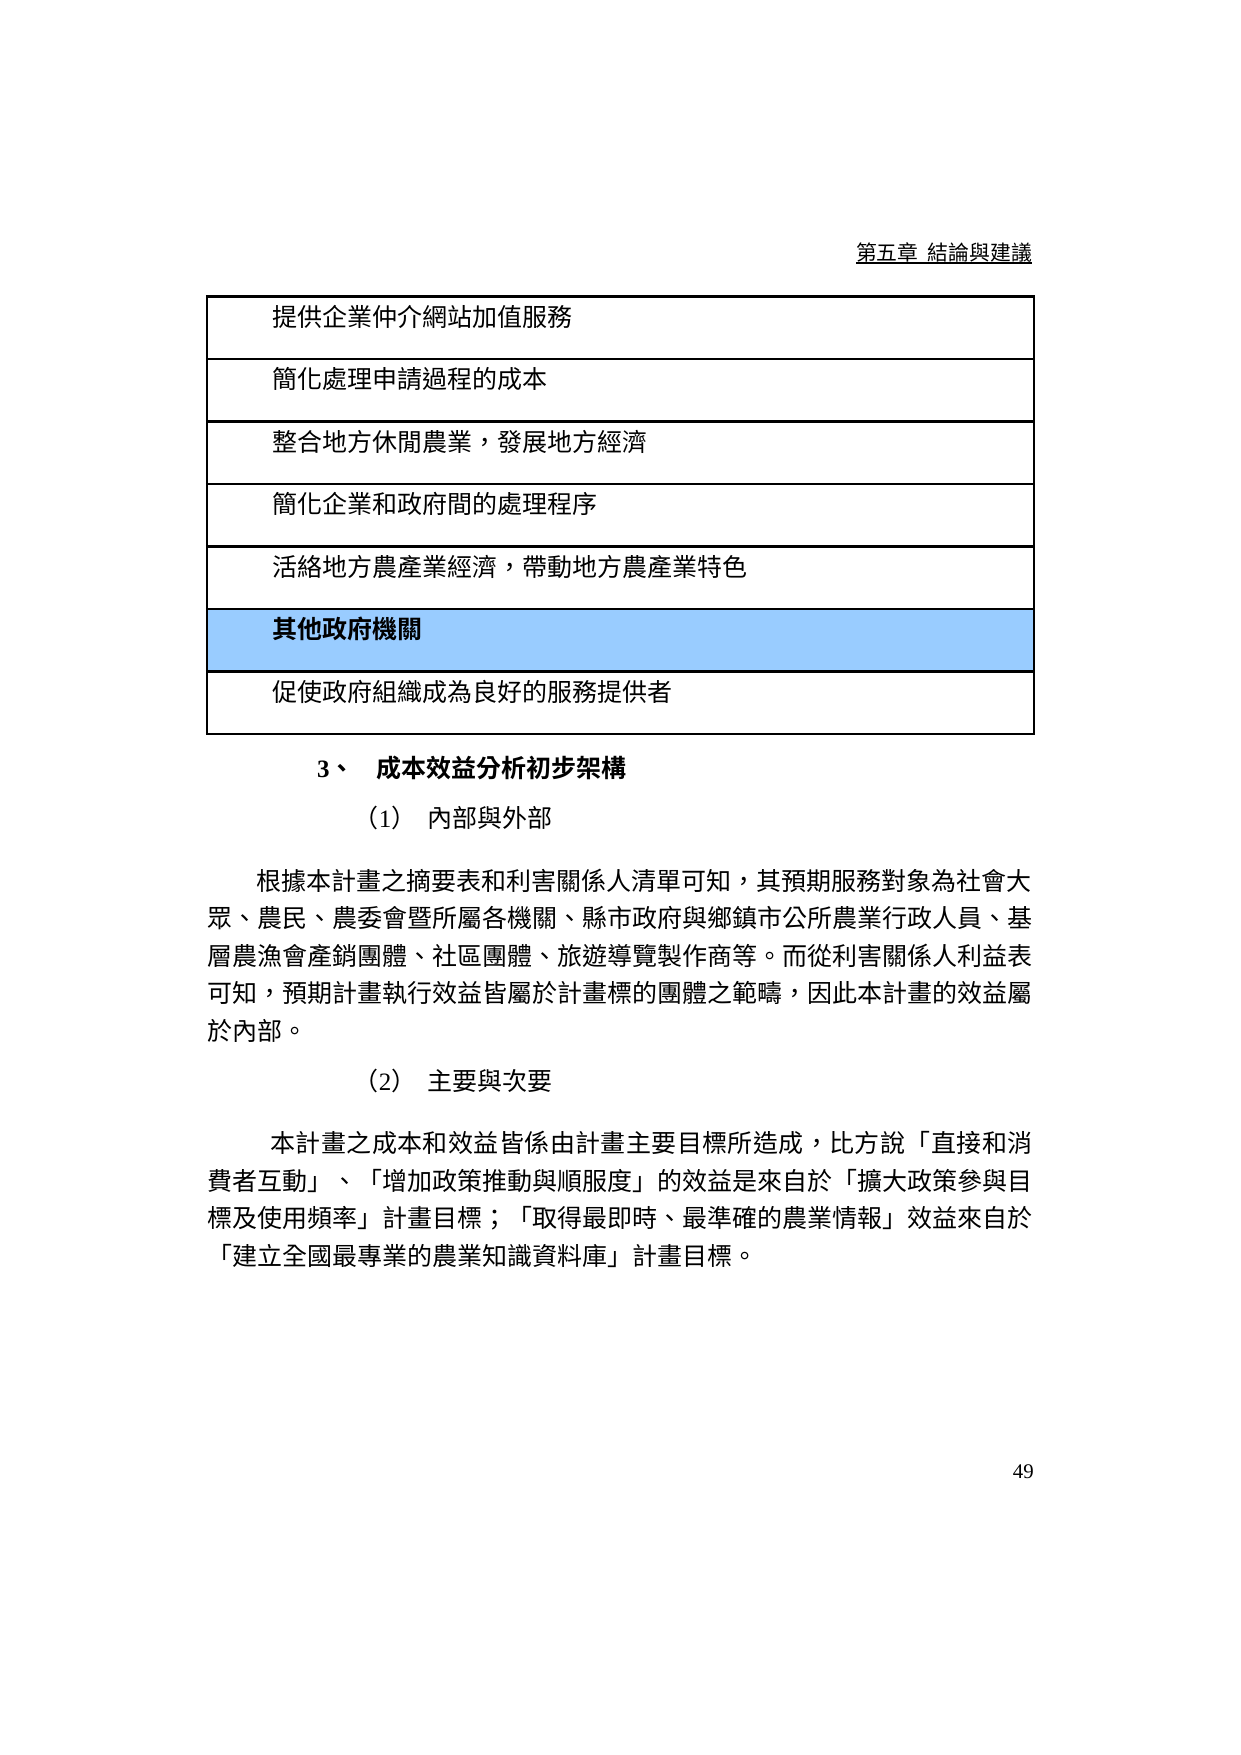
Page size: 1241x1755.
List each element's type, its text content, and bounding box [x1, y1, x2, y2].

list 成本效益分析初步架構 [317, 747, 1033, 785]
table_cell 提供企業仲介網站加值服務 [208, 298, 1033, 358]
table_cell 活絡地方農產業經濟，帶動地方農產業特色 [208, 548, 1033, 608]
text 本計畫之成本和效益皆係由計畫主要目標所造成，比方說「直接和消費者互動」、「增加政策推動與順服度」的效益是來自於「擴大政策參與目標及使用頻率」計畫目標；「取得最即時、最準確的農業情報」效益來自於「建立全國最專業的農業知識資料庫」計畫目標。 [207, 1122, 1033, 1272]
table_cell 其他政府機關 [208, 610, 1033, 670]
table_cell 簡化處理申請過程的成本 [208, 360, 1033, 420]
list 主要與次要 [353, 1060, 1033, 1097]
list 內部與外部 [353, 797, 1033, 835]
table_cell 簡化企業和政府間的處理程序 [208, 485, 1033, 545]
table_cell 整合地方休閒農業，發展地方經濟 [208, 423, 1033, 483]
text 根據本計畫之摘要表和利害關係人清單可知，其預期服務對象為社會大眾、農民、農委會暨所屬各機關、縣市政府與鄉鎮市公所農業行政人員、基層農漁會產銷團體、社區團體、旅遊導覽製作商等。而從利害關係人利益表可知，預期計畫執行效益皆屬於計畫標的團體之範疇，因此本計畫的效益屬於內部。 [207, 860, 1033, 1047]
table_cell 促使政府組織成為良好的服務提供者 [208, 673, 1033, 733]
